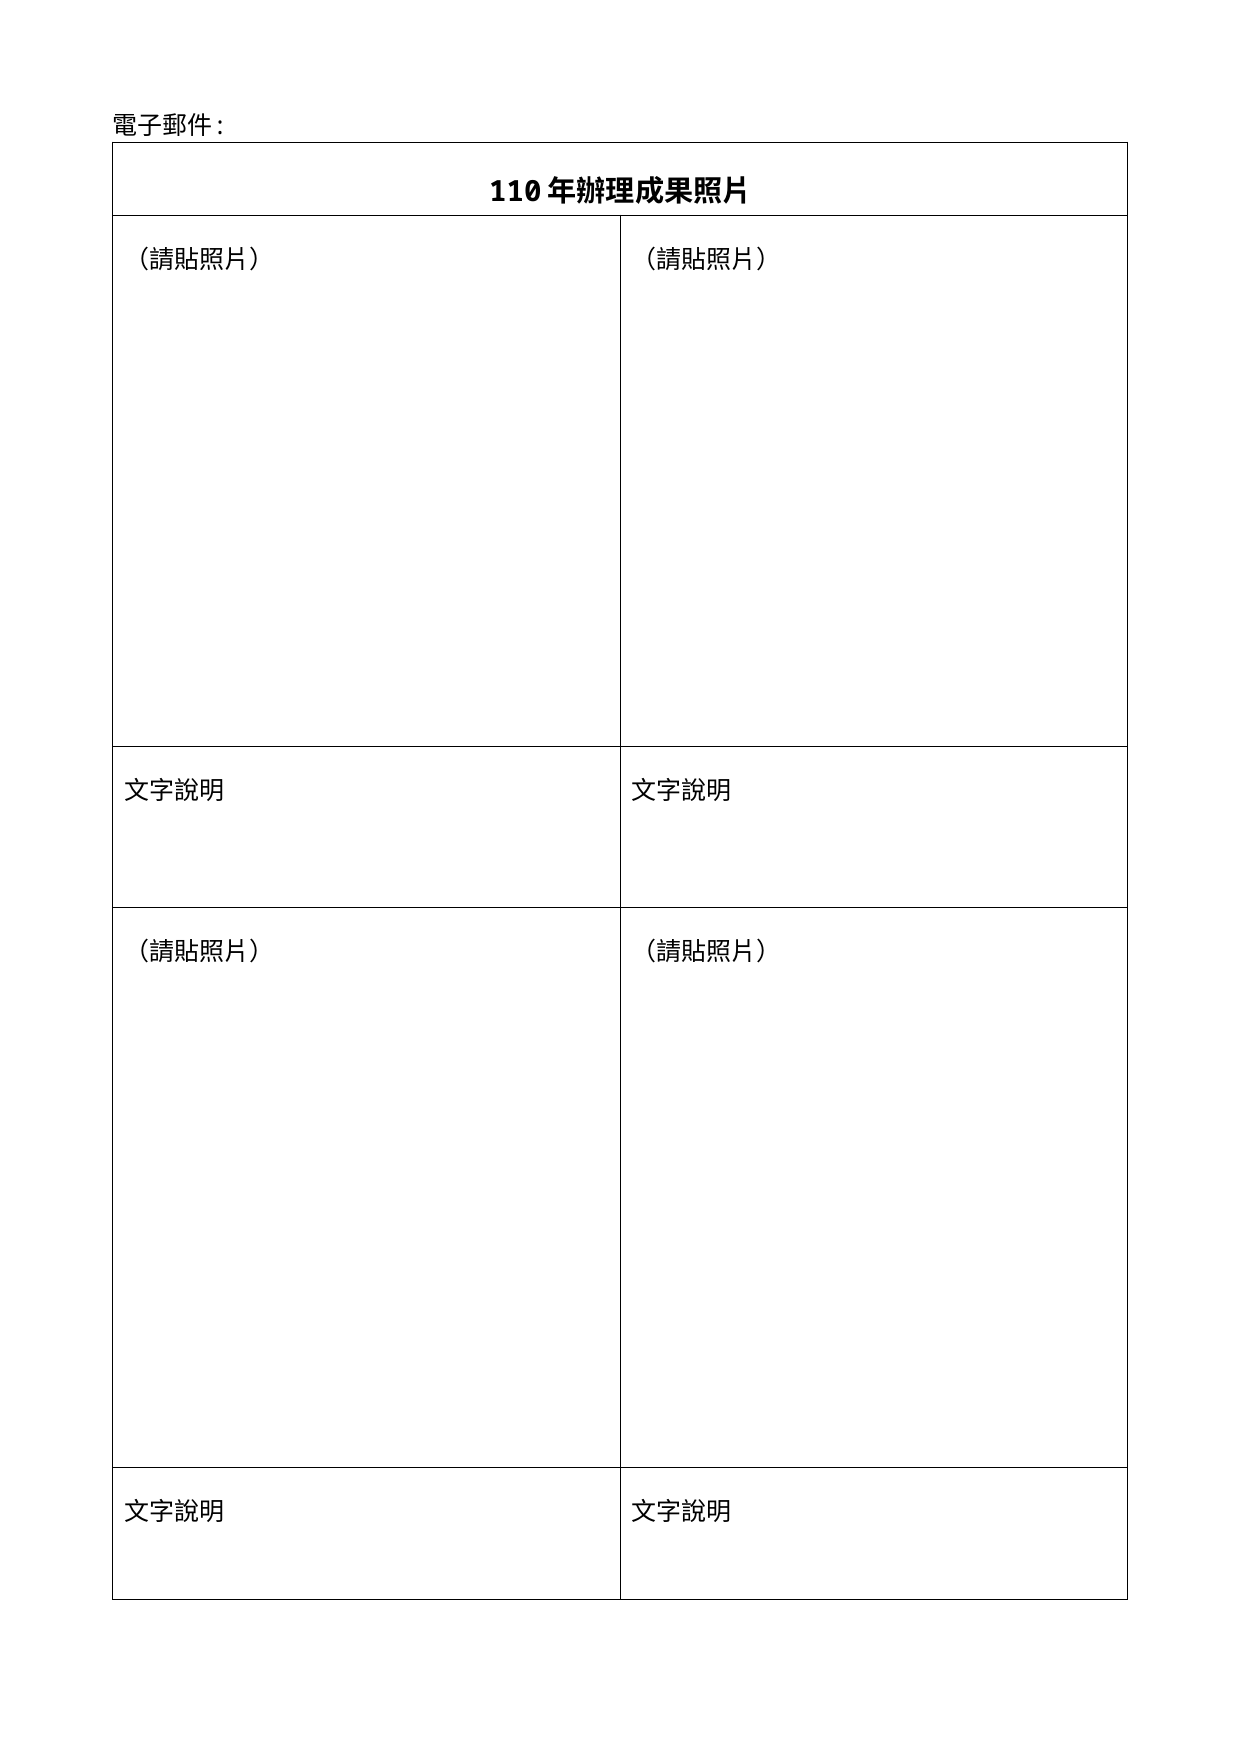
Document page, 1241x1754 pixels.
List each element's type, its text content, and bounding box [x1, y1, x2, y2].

table_cell （請貼照片） [113, 908, 620, 1467]
table_cell 文字說明 [621, 747, 1127, 907]
table_cell 文字說明 [621, 1468, 1127, 1599]
table_cell 文字說明 [113, 1468, 620, 1599]
text 電子郵件: [112, 105, 1128, 142]
table_cell （請貼照片） [113, 216, 620, 746]
table_cell （請貼照片） [621, 216, 1127, 746]
table_header 110年辦理成果照片 [113, 143, 1127, 214]
table_cell （請貼照片） [621, 908, 1127, 1467]
table_cell 文字說明 [113, 747, 620, 907]
